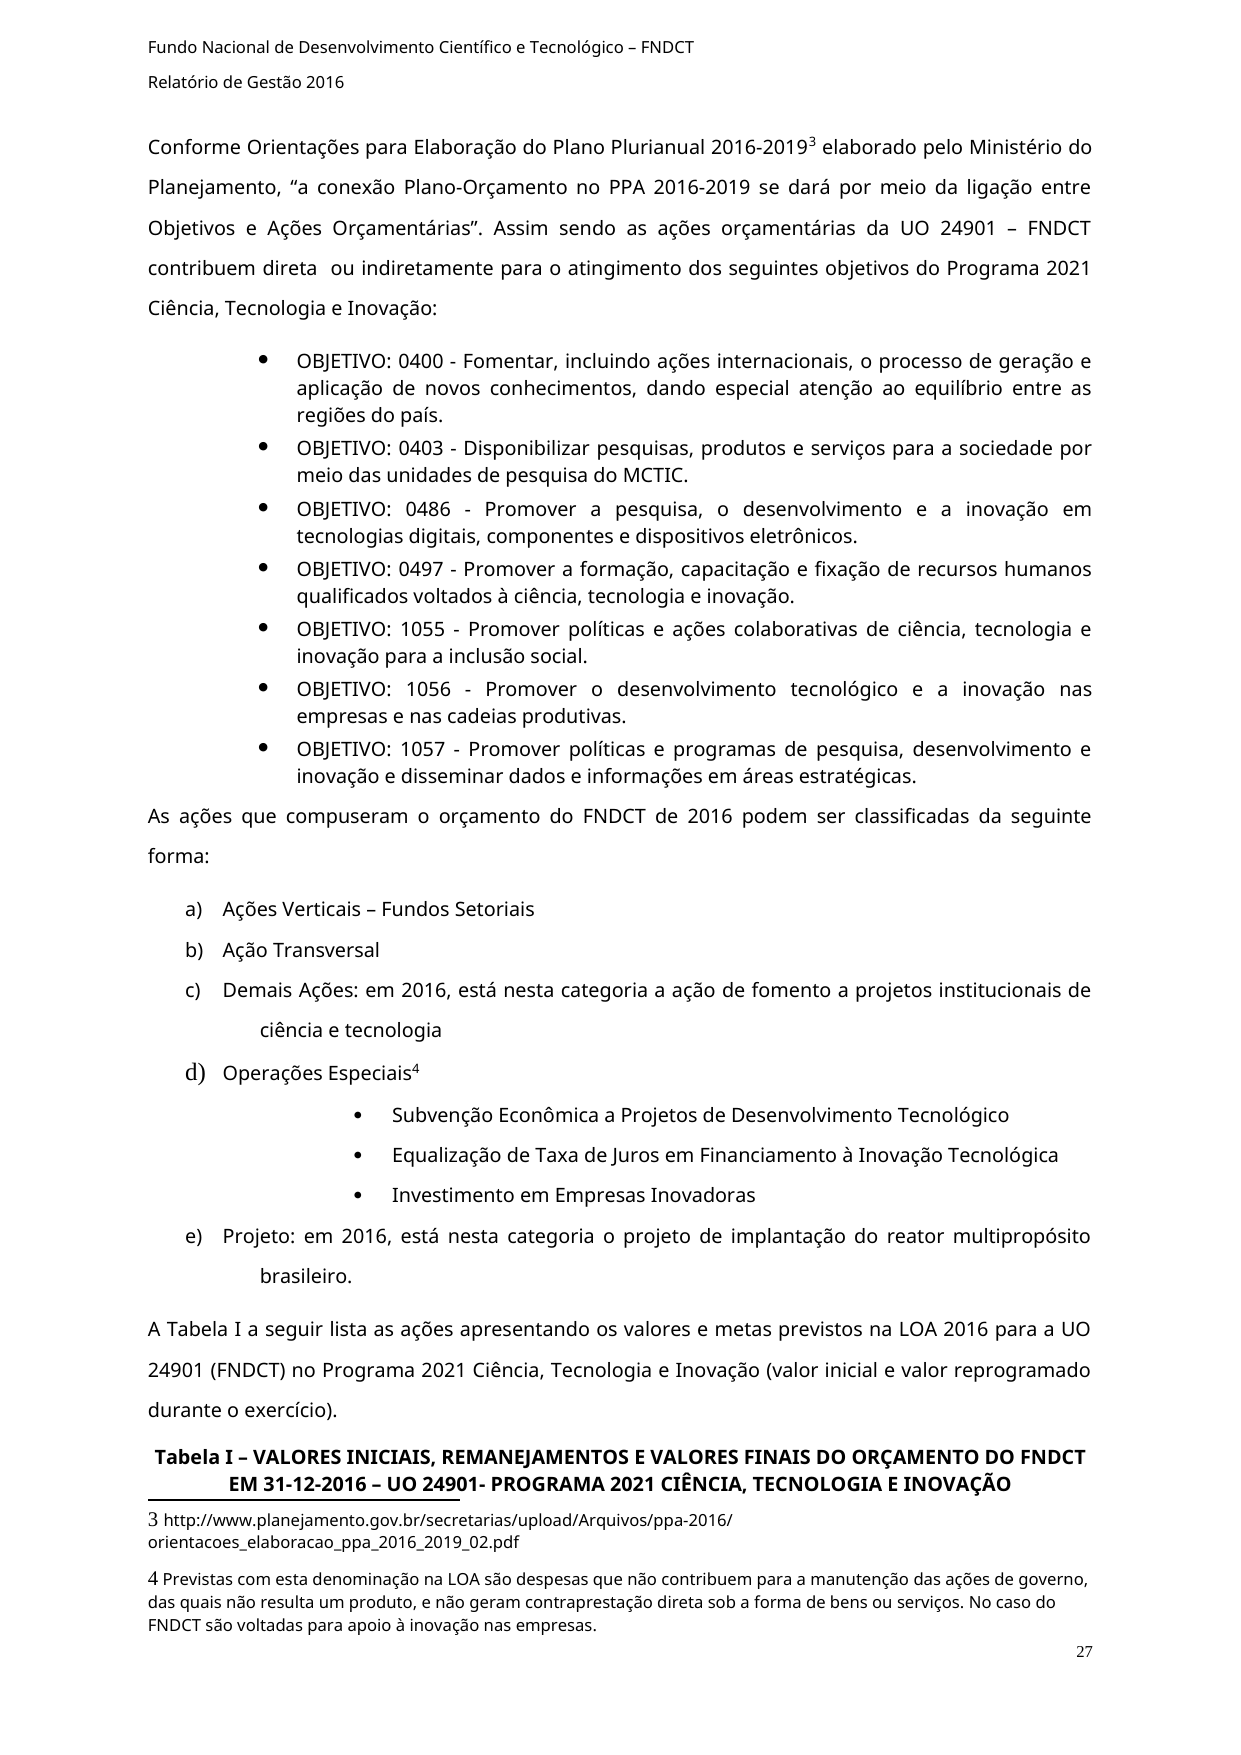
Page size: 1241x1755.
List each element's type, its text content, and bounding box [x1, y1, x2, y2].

list Subvenção Econômica a Projetos de Desenvolvimento Tecnológico [354, 1101, 1093, 1128]
list OBJETIVO: 1056 - Promover o desenvolvimento tecnológico e a inovação nas empresas e nas cadeias produtivas. [259, 676, 1093, 729]
list OBJETIVO: 0497 - Promover a formação, capacitação e fixação de recursos humanos qualificados voltados à ciência, tecnologia e inovação. [259, 555, 1093, 609]
text Conforme Orientações para Elaboração do Plano Plurianual 2016-2019 elaborado pelo Ministério do Planejamento, “a conexão Plano-Orçamento no PPA 2016-2019 se dará por meio da ligação entre Objetivos e Ações Orçamentárias”. Assim sendo as ações orçamentárias da UO 24901 – FNDCT contribuem direta ou indiretamente para o atingimento dos seguintes objetivos do Programa 2021 Ciência, Tecnologia e Inovação: [148, 133, 1093, 322]
list Ação Transversal [185, 936, 1093, 963]
text Tabela I – VALORES INICIAIS, REMANEJAMENTOS E VALORES FINAIS DO ORÇAMENTO DO FNDCT EM 31-12-2016 – UO 24901- PROGRAMA 2021 CIÊNCIA, TECNOLOGIA E INOVAÇÃO [148, 1443, 1093, 1497]
list Demais Ações: em 2016, está nesta categoria a ação de fomento a projetos institucionais de ciência e tecnologia [185, 976, 1093, 1044]
text http://www.planejamento.gov.br/secretarias/upload/Arquivos/ppa-2016/orientacoes_elaboracao_ppa_2016_2019_02.pdf [148, 1507, 1093, 1554]
text As ações que compuseram o orçamento do FNDCT de 2016 podem ser classificadas da seguinte forma: [148, 802, 1093, 869]
list OBJETIVO: 0400 - Fomentar, incluindo ações internacionais, o processo de geração e aplicação de novos conhecimentos, dando especial atenção ao equilíbrio entre as regiões do país. [259, 347, 1093, 428]
list Previstas com esta denominação na LOA são despesas que não contribuem para a manutenção das ações de governo, das quais não resulta um produto, e não geram contraprestação direta sob a forma de bens ou serviços. No caso do FNDCT são voltadas para apoio à inovação nas empresas. [148, 1566, 1093, 1636]
list OBJETIVO: 0403 - Disponibilizar pesquisas, produtos e serviços para a sociedade por meio das unidades de pesquisa do MCTIC. [259, 435, 1093, 489]
list Equalização de Taxa de Juros em Financiamento à Inovação Tecnológica [354, 1141, 1093, 1168]
list Operações Especiais [185, 1057, 1093, 1086]
list OBJETIVO: 0486 - Promover a pesquisa, o desenvolvimento e a inovação em tecnologias digitais, componentes e dispositivos eletrônicos. [259, 495, 1093, 549]
list Projeto: em 2016, está nesta categoria o projeto de implantação do reator multipropósito brasileiro. [185, 1222, 1093, 1289]
list OBJETIVO: 1055 - Promover políticas e ações colaborativas de ciência, tecnologia e inovação para a inclusão social. [259, 615, 1093, 669]
text A Tabela I a seguir lista as ações apresentando os valores e metas previstos na LOA 2016 para a UO 24901 (FNDCT) no Programa 2021 Ciência, Tecnologia e Inovação (valor inicial e valor reprogramado durante o exercício). [148, 1316, 1093, 1423]
list OBJETIVO: 1057 - Promover políticas e programas de pesquisa, desenvolvimento e inovação e disseminar dados e informações em áreas estratégicas. [259, 736, 1093, 790]
list Ações Verticais – Fundos Setoriais [185, 896, 1093, 922]
list Investimento em Empresas Inovadoras [354, 1182, 1093, 1209]
